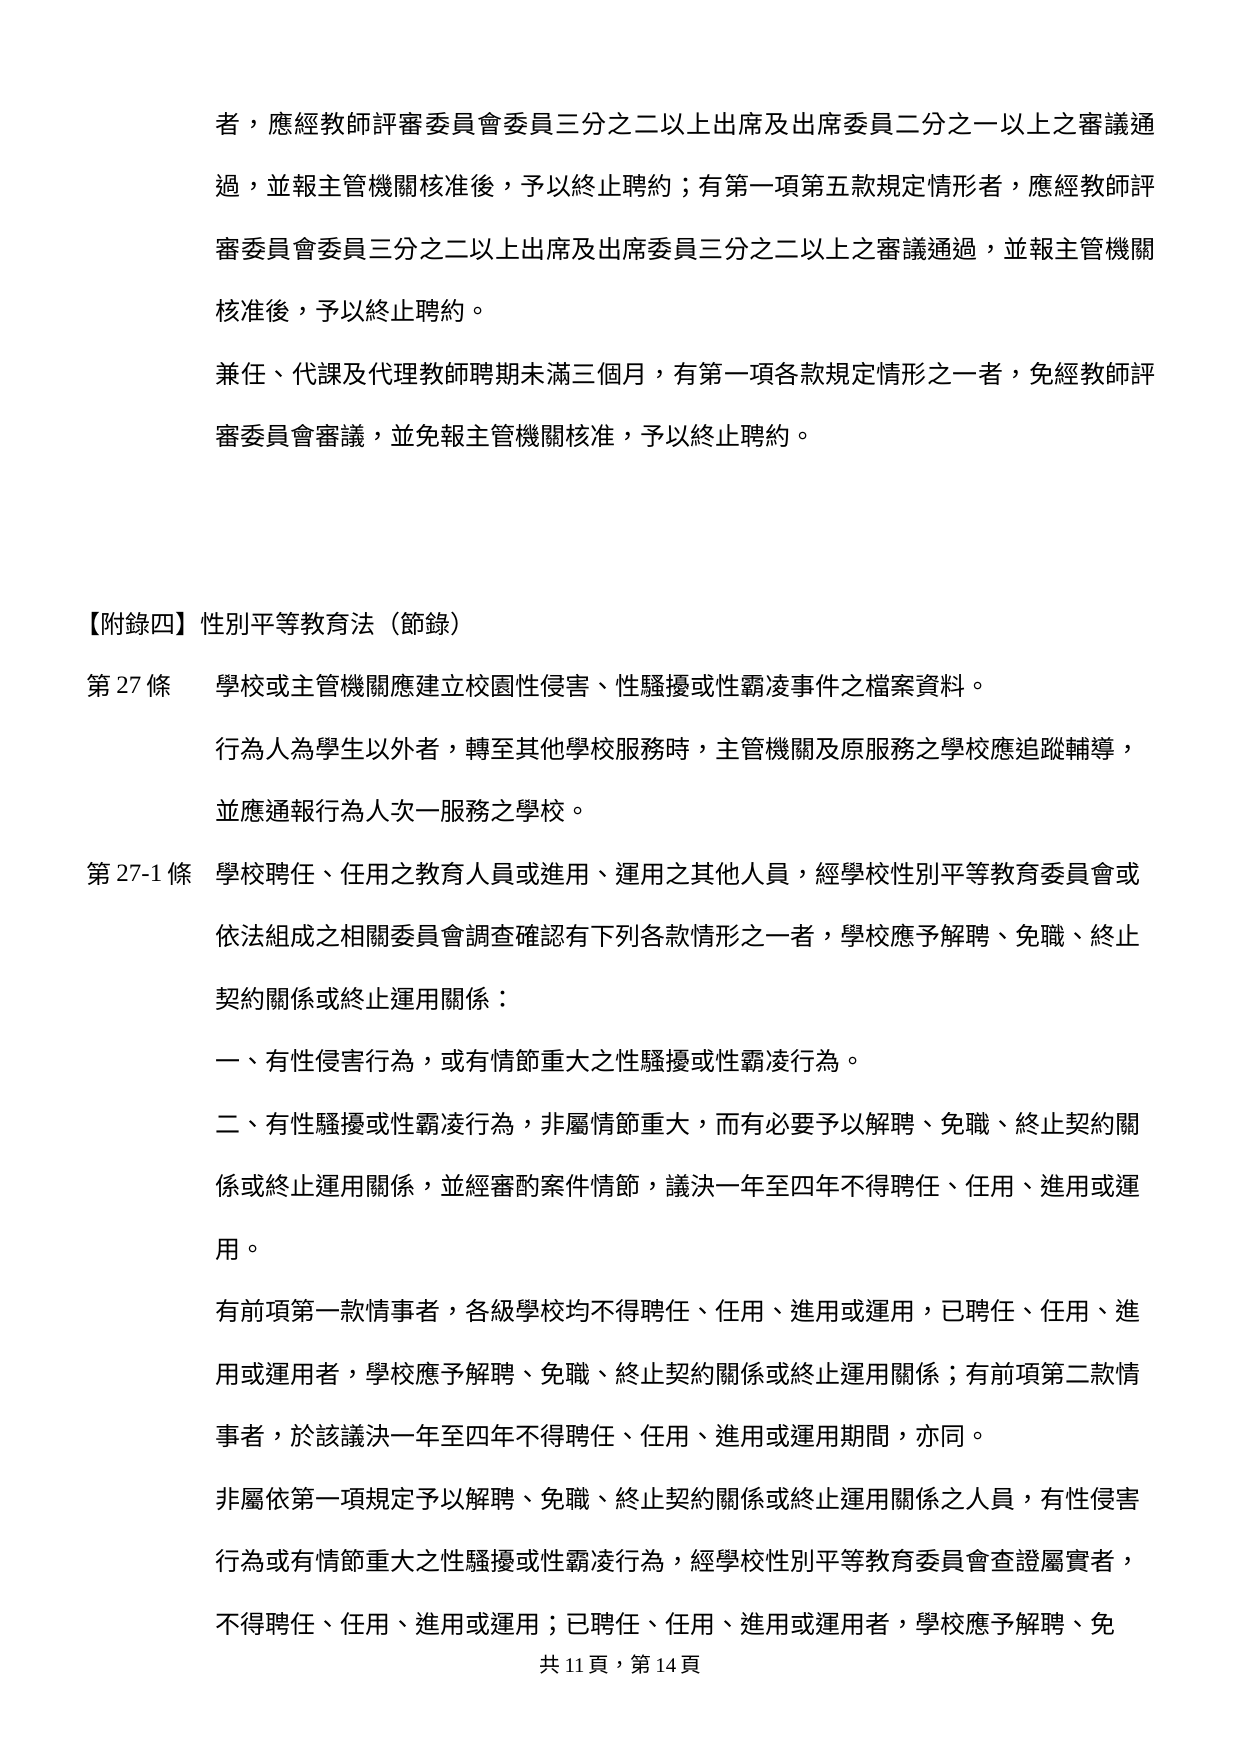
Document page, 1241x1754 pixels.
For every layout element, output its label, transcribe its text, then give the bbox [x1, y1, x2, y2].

text 【附錄四】性別平等教育法（節錄） [75, 581, 1165, 643]
table_cell 第27-1條 [75, 831, 204, 1643]
table_header 第27條 [75, 643, 204, 831]
table_cell [75, 81, 204, 456]
table_cell 者，應經教師評審委員會委員三分之二以上出席及出席委員二分之一以上之審議通過，並報主管機關核准後，予以終止聘約；有第一項第五款規定情形者，應經教師評審委員會委員三分之二以上出席及出席委員三分之二以上之審議通過，並報主管機關核准後，予以終止聘約。 兼任、代課及代理教師聘期未滿三個月，有第一項各款規定情形之一者，免經教師評審委員會審議，並免報主管機關核准，予以終止聘約。 [204, 81, 1168, 456]
table_header 學校或主管機關應建立校園性侵害、性騷擾或性霸凌事件之檔案資料。 行為人為學生以外者，轉至其他學校服務時，主管機關及原服務之學校應追蹤輔導，並應通報行為人次一服務之學校。 [204, 643, 1168, 831]
table_cell 學校聘任、任用之教育人員或進用、運用之其他人員，經學校性別平等教育委員會或依法組成之相關委員會調查確認有下列各款情形之一者，學校應予解聘、免職、終止契約關係或終止運用關係： 一、有性侵害行為，或有情節重大之性騷擾或性霸凌行為。 二、有性騷擾或性霸凌行為，非屬情節重大，而有必要予以解聘、免職、終止契約關係或終止運用關係，並經審酌案件情節，議決一年至四年不得聘任、任用、進用或運用。 有前項第一款情事者，各級學校均不得聘任、任用、進用或運用，已聘任、任用、進用或運用者，學校應予解聘、免職、終止契約關係或終止運用關係；有前項第二款情事者，於該議決一年至四年不得聘任、任用、進用或運用期間，亦同。 非屬依第一項規定予以解聘、免職、終止契約關係或終止運用關係之人員，有性侵害行為或有情節重大之性騷擾或性霸凌行為，經學校性別平等教育委員會查證屬實者，不得聘任、任用、進用或運用；已聘任、任用、進用或運用者，學校應予解聘、免 [204, 831, 1168, 1643]
